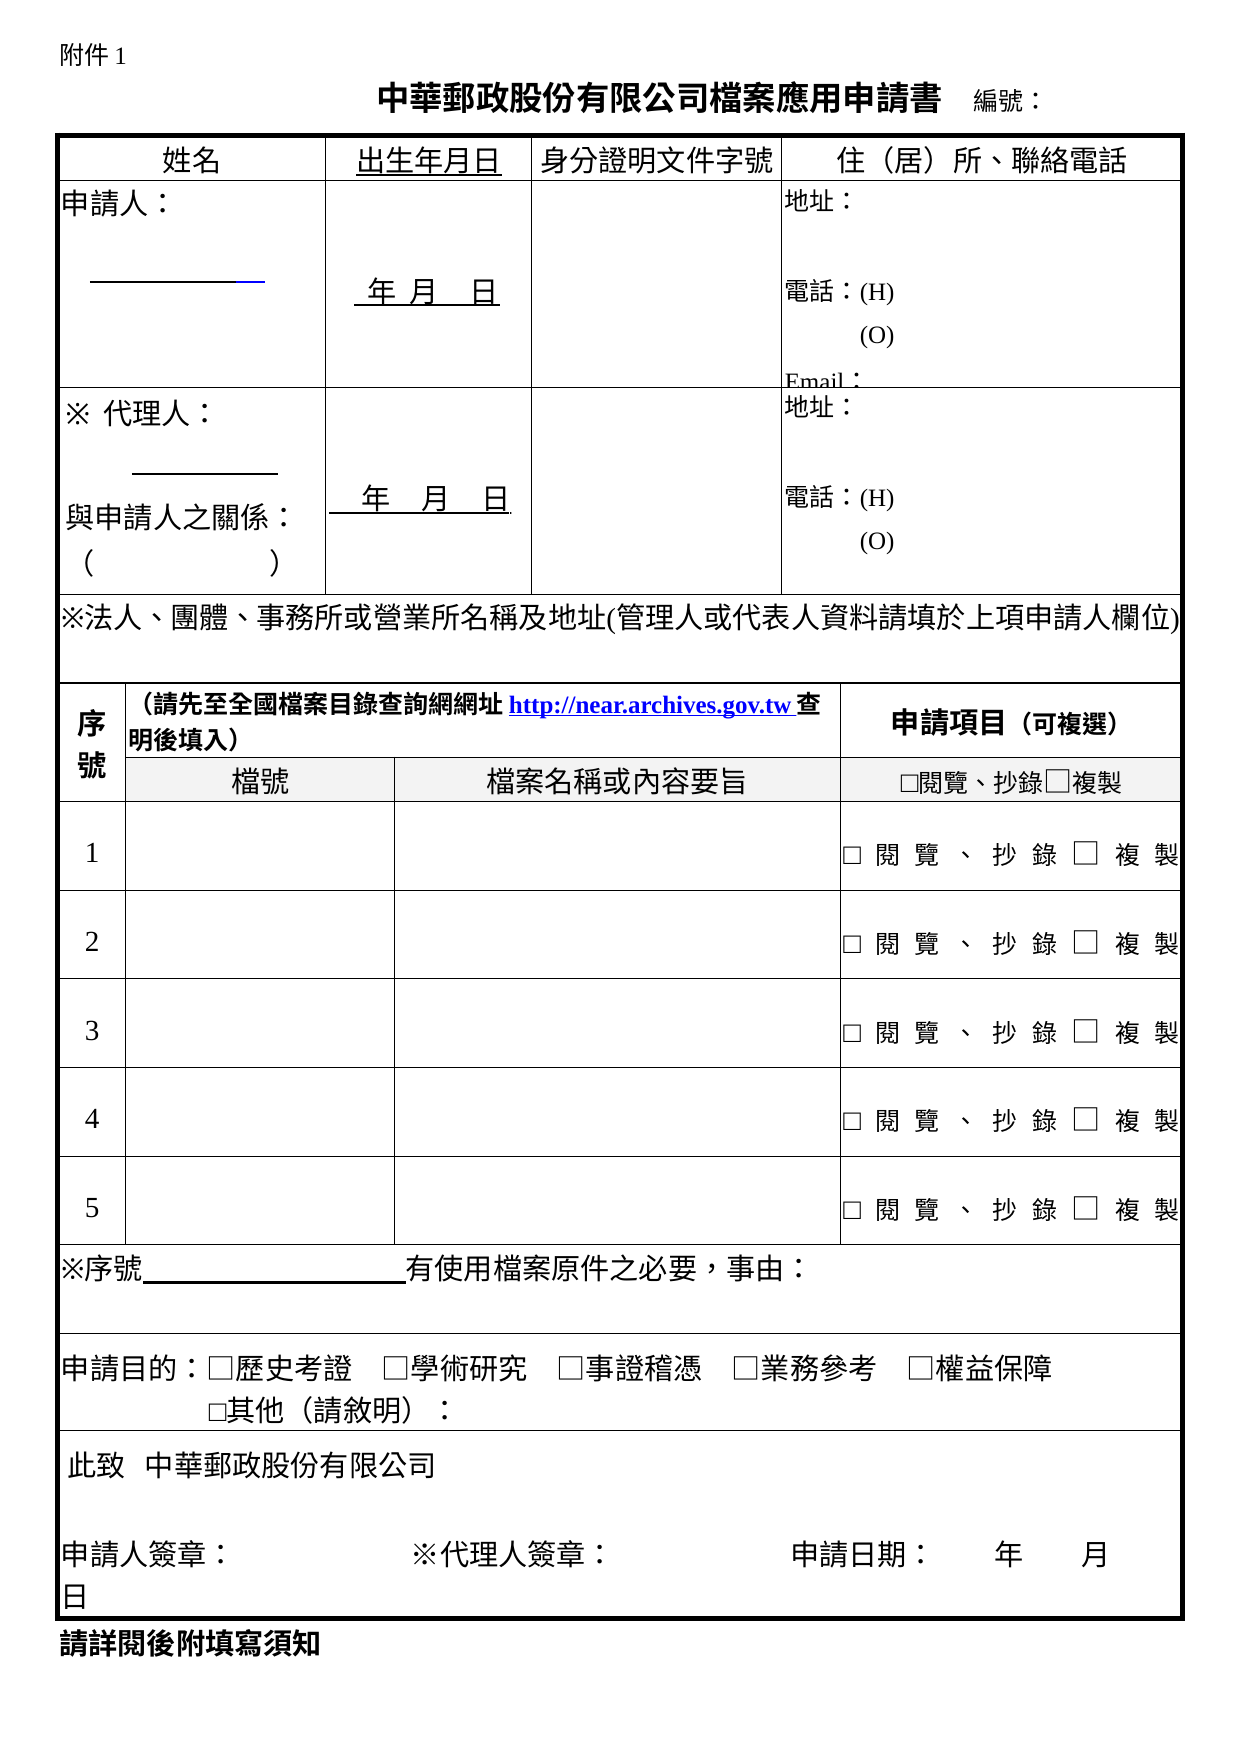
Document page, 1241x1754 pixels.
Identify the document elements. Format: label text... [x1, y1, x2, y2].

table_cell 3 [60, 979, 125, 1067]
table_cell [395, 1068, 840, 1156]
table_cell 此致 中華郵政股份有限公司 申請人簽章： ※代理人簽章： 申請日期： 年 月 日 [60, 1431, 1180, 1616]
text 中華郵政股份有限公司檔案應用申請書 編號： [59, 72, 1181, 120]
table_cell ※法人、團體、事務所或營業所名稱及地址(管理人或代表人資料請填於上項申請人欄位) [60, 595, 1180, 682]
table_cell [126, 891, 394, 978]
table_cell （請先至全國檔案目錄查詢網網址http://near.archives.gov.tw查明後填入） [126, 684, 840, 757]
table_cell □閱覽、抄錄□複製 [841, 979, 1180, 1067]
table_cell [395, 1157, 840, 1244]
table_cell □閱覽、抄錄□複製 [841, 891, 1180, 978]
table_cell 申請人： [60, 181, 325, 387]
table_cell [532, 181, 781, 387]
table_cell 申請項目（可複選） [841, 684, 1180, 757]
table_cell [126, 802, 394, 890]
table_header 身分證明文件字號 [532, 138, 781, 180]
table_header 姓名 [60, 138, 325, 180]
table_cell [126, 1068, 394, 1156]
table_cell □閱覽、抄錄□複製 [841, 1157, 1180, 1244]
table_cell 檔號 [126, 758, 394, 801]
table_cell □閱覽、抄錄□複製 [841, 1068, 1180, 1156]
table_cell 序 號 [60, 684, 125, 801]
table_cell 年 月 日 [326, 388, 531, 593]
table_header 出生年月日 [326, 138, 531, 180]
table_cell □閱覽、抄錄□複製 [841, 758, 1180, 801]
table_cell □閱覽、抄錄□複製 [841, 802, 1180, 890]
table_cell 地址： 電話：(H) (O) [782, 388, 1180, 593]
table_cell 申請目的：□歷史考證 □學術研究 □事證稽憑 □業務參考 □權益保障 □其他（請敘明）： [60, 1334, 1180, 1430]
table_cell [395, 891, 840, 978]
table_cell 1 [60, 802, 125, 890]
table_cell [395, 802, 840, 890]
table_cell 地址： 電話：(H) (O) Email： [782, 181, 1180, 387]
text 請詳閱後附填寫須知 [59, 1621, 1181, 1663]
table_cell 4 [60, 1068, 125, 1156]
table_cell [395, 979, 840, 1067]
table_cell [126, 1157, 394, 1244]
table_header 住（居）所、聯絡電話 [782, 138, 1180, 180]
table_cell [126, 979, 394, 1067]
table_cell 年 月 日 [326, 181, 531, 387]
table_cell 2 [60, 891, 125, 978]
table_cell 5 [60, 1157, 125, 1244]
table_cell 代理人： 與申請人之關係： （ ） [60, 388, 325, 593]
table_cell ※序號 有使用檔案原件之必要，事由： [60, 1245, 1180, 1333]
table_cell [532, 388, 781, 593]
table_cell 檔案名稱或內容要旨 [395, 758, 840, 801]
